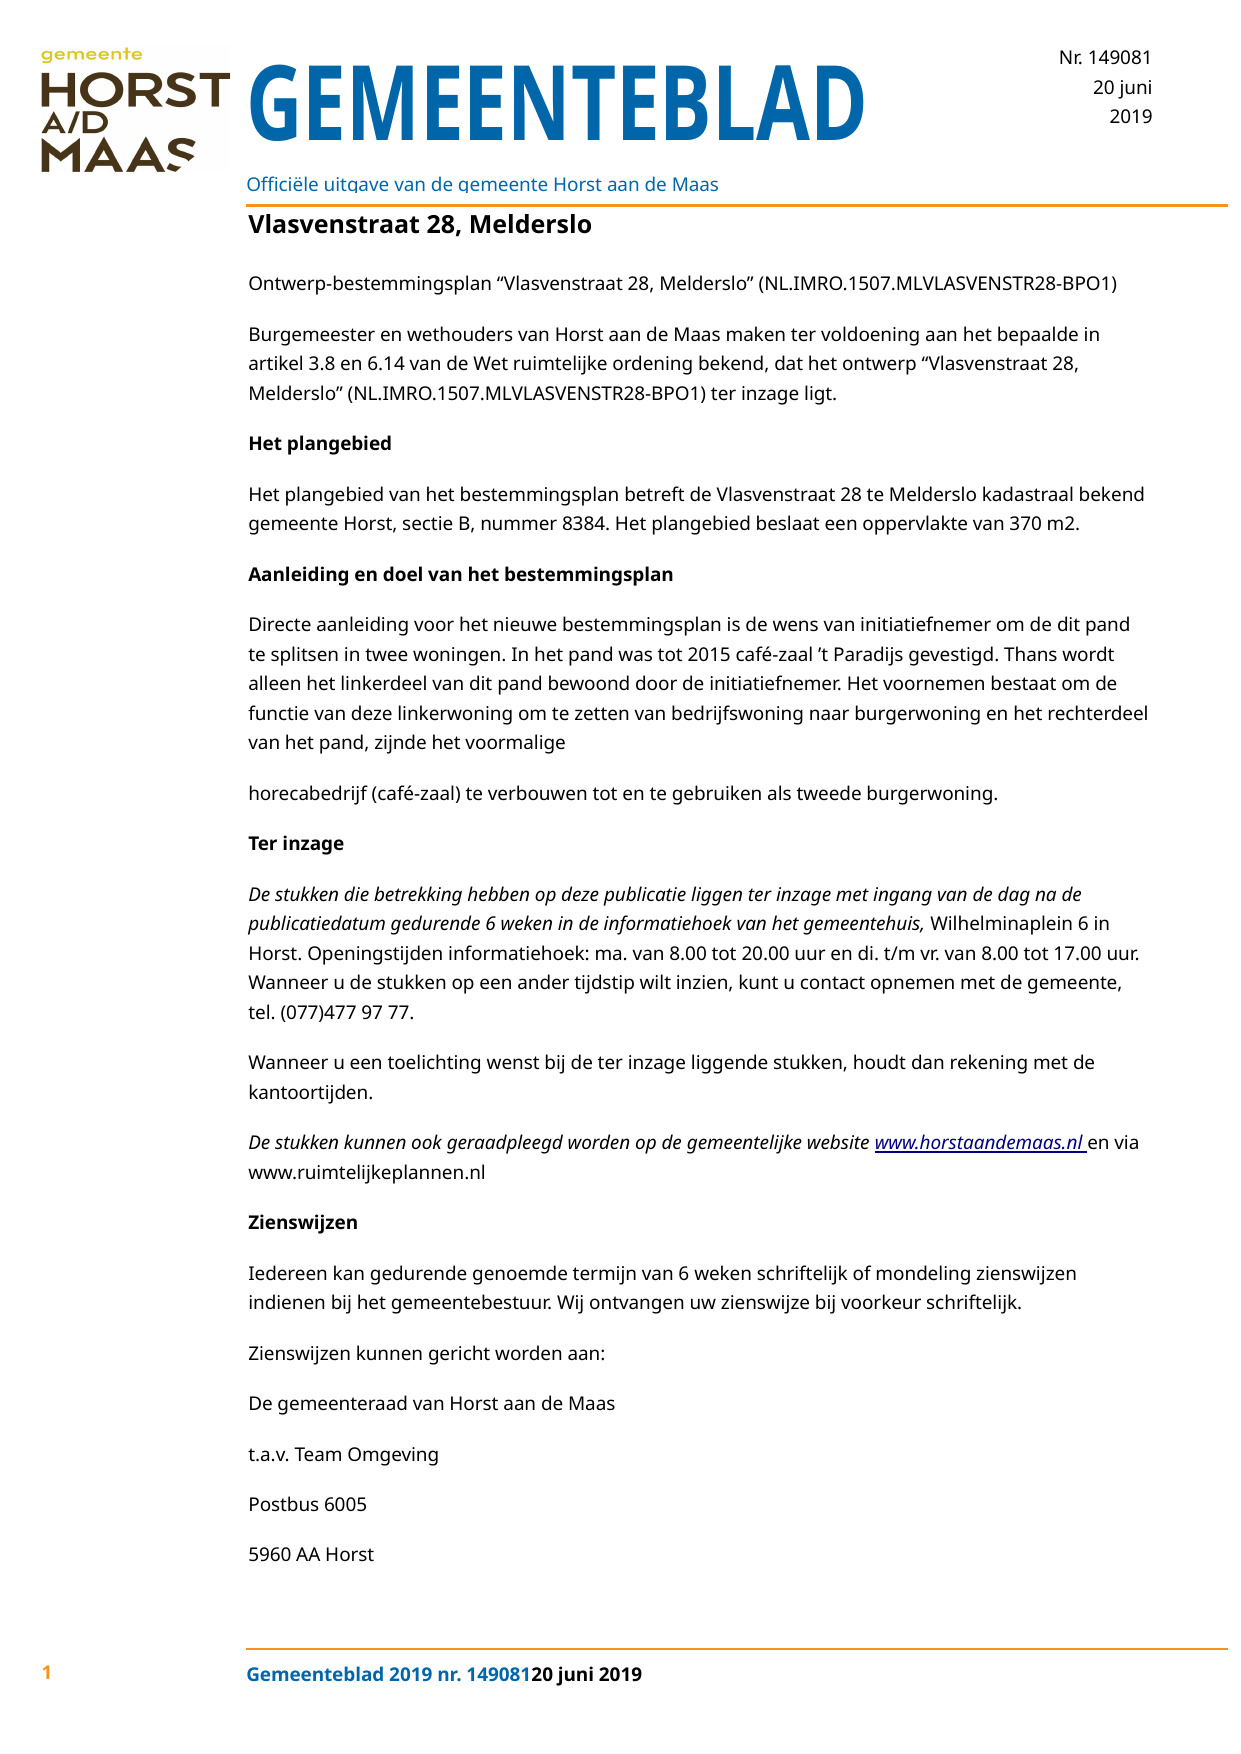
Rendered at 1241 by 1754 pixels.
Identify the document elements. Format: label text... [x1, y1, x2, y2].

text t.a.v. Team Omgeving [248, 1441, 1152, 1466]
text Ter inzage [248, 830, 1152, 856]
text Postbus 6005 [248, 1491, 1152, 1517]
text De stukken die betrekking hebben op deze publicatie liggen ter inzage met ingang van de dag na de publicatiedatum gedurende 6 weken in de informatiehoek van het gemeentehuis, Wilhelminaplein 6 in Horst. Openingstijden informatiehoek: ma. van 8.00 tot 20.00 uur en di. t/m vr. van 8.00 tot 17.00 uur. Wanneer u de stukken op een ander tijdstip wilt inzien, kunt u contact opnemen met de gemeente, tel. (077)477 97 77. [248, 881, 1152, 1025]
text Directe aanleiding voor het nieuwe bestemmingsplan is de wens van initiatiefnemer om de dit pand te splitsen in twee woningen. In het pand was tot 2015 café-zaal ’t Paradijs gevestigd. Thans wordt alleen het linkerdeel van dit pand bewoond door de initiatiefnemer. Het voornemen bestaat om de functie van deze linkerwoning om te zetten van bedrijfswoning naar burgerwoning en het rechterdeel van het pand, zijnde het voormalige [248, 611, 1152, 755]
text Het plangebied [248, 430, 1152, 456]
picture [41, 47, 231, 172]
text Burgemeester en wethouders van Horst aan de Maas maken ter voldoening aan het bepaalde in artikel 3.8 en 6.14 van de Wet ruimtelijke ordening bekend, dat het ontwerp “Vlasvenstraat 28, Melderslo” (NL.IMRO.1507.MLVLASVENSTR28-BPO1) ter inzage ligt. [248, 321, 1152, 406]
text 5960 AA Horst [248, 1542, 1152, 1567]
text Iedereen kan gedurende genoemde termijn van 6 weken schriftelijk of mondeling zienswijzen indienen bij het gemeentebestuur. Wij ontvangen uw zienswijze bij voorkeur schriftelijk. [248, 1260, 1152, 1315]
text Wanneer u een toelichting wenst bij de ter inzage liggende stukken, houdt dan rekening met de kantoortijden. [248, 1049, 1152, 1105]
text horecabedrijf (café-zaal) te verbouwen tot en te gebruiken als tweede burgerwoning. [248, 780, 1152, 806]
text Zienswijzen kunnen gericht worden aan: [248, 1340, 1152, 1366]
text De gemeenteraad van Horst aan de Maas [248, 1390, 1152, 1416]
text Vlasvenstraat 28, Melderslo [248, 207, 1152, 241]
text Het plangebied van het bestemmingsplan betreft de Vlasvenstraat 28 te Melderslo kadastraal bekend gemeente Horst, sectie B, nummer 8384. Het plangebied beslaat een oppervlakte van 370 m2. [248, 481, 1152, 536]
text Aanleiding en doel van het bestemmingsplan [248, 561, 1152, 586]
text Zienswijzen [248, 1209, 1152, 1235]
text De stukken kunnen ook geraadpleegd worden op de gemeentelijke website www.horstaandemaas.nl en via www.ruimtelijkeplannen.nl [248, 1129, 1152, 1185]
text Ontwerp-bestemmingsplan “Vlasvenstraat 28, Melderslo” (NL.IMRO.1507.MLVLASVENSTR28-BPO1) [248, 270, 1152, 296]
